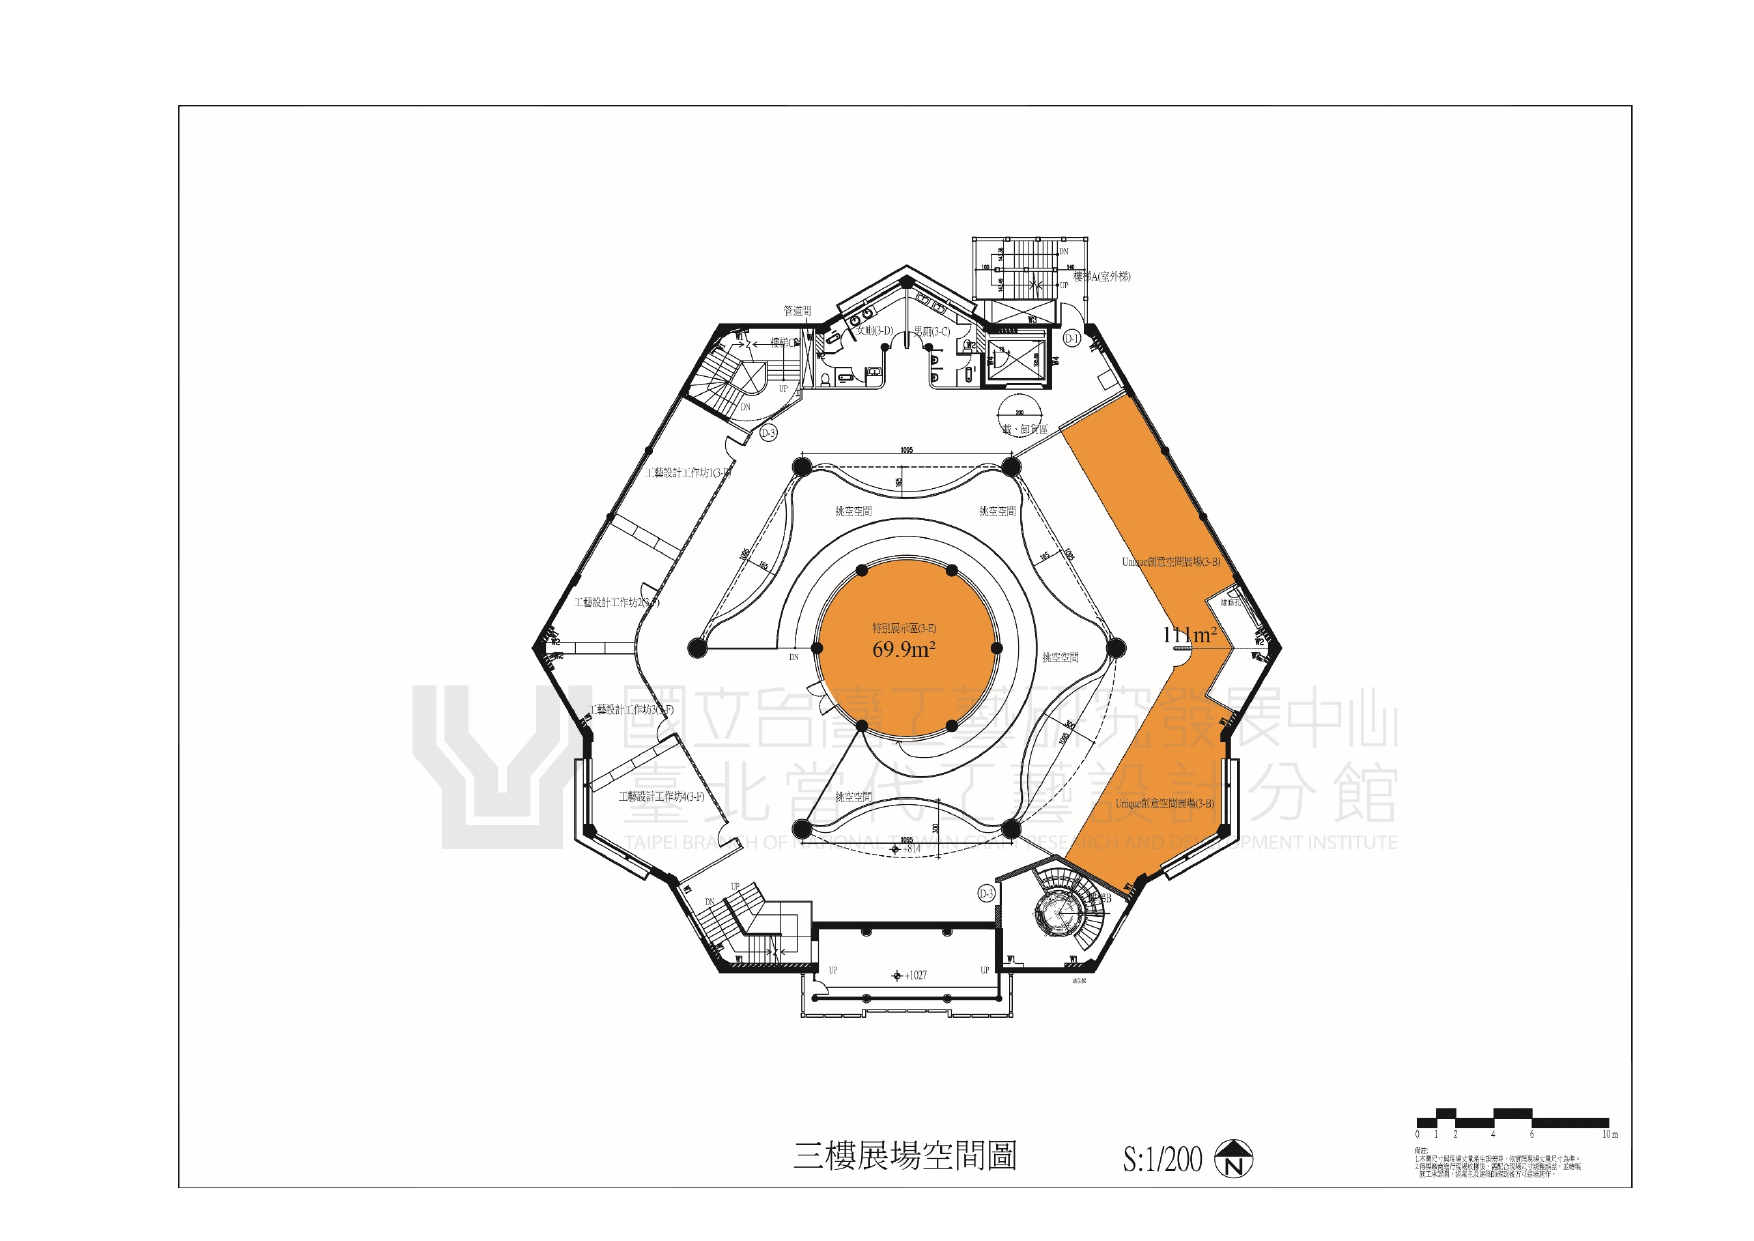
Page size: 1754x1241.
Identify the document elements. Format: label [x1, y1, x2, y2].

picture [178, 105, 1633, 1188]
